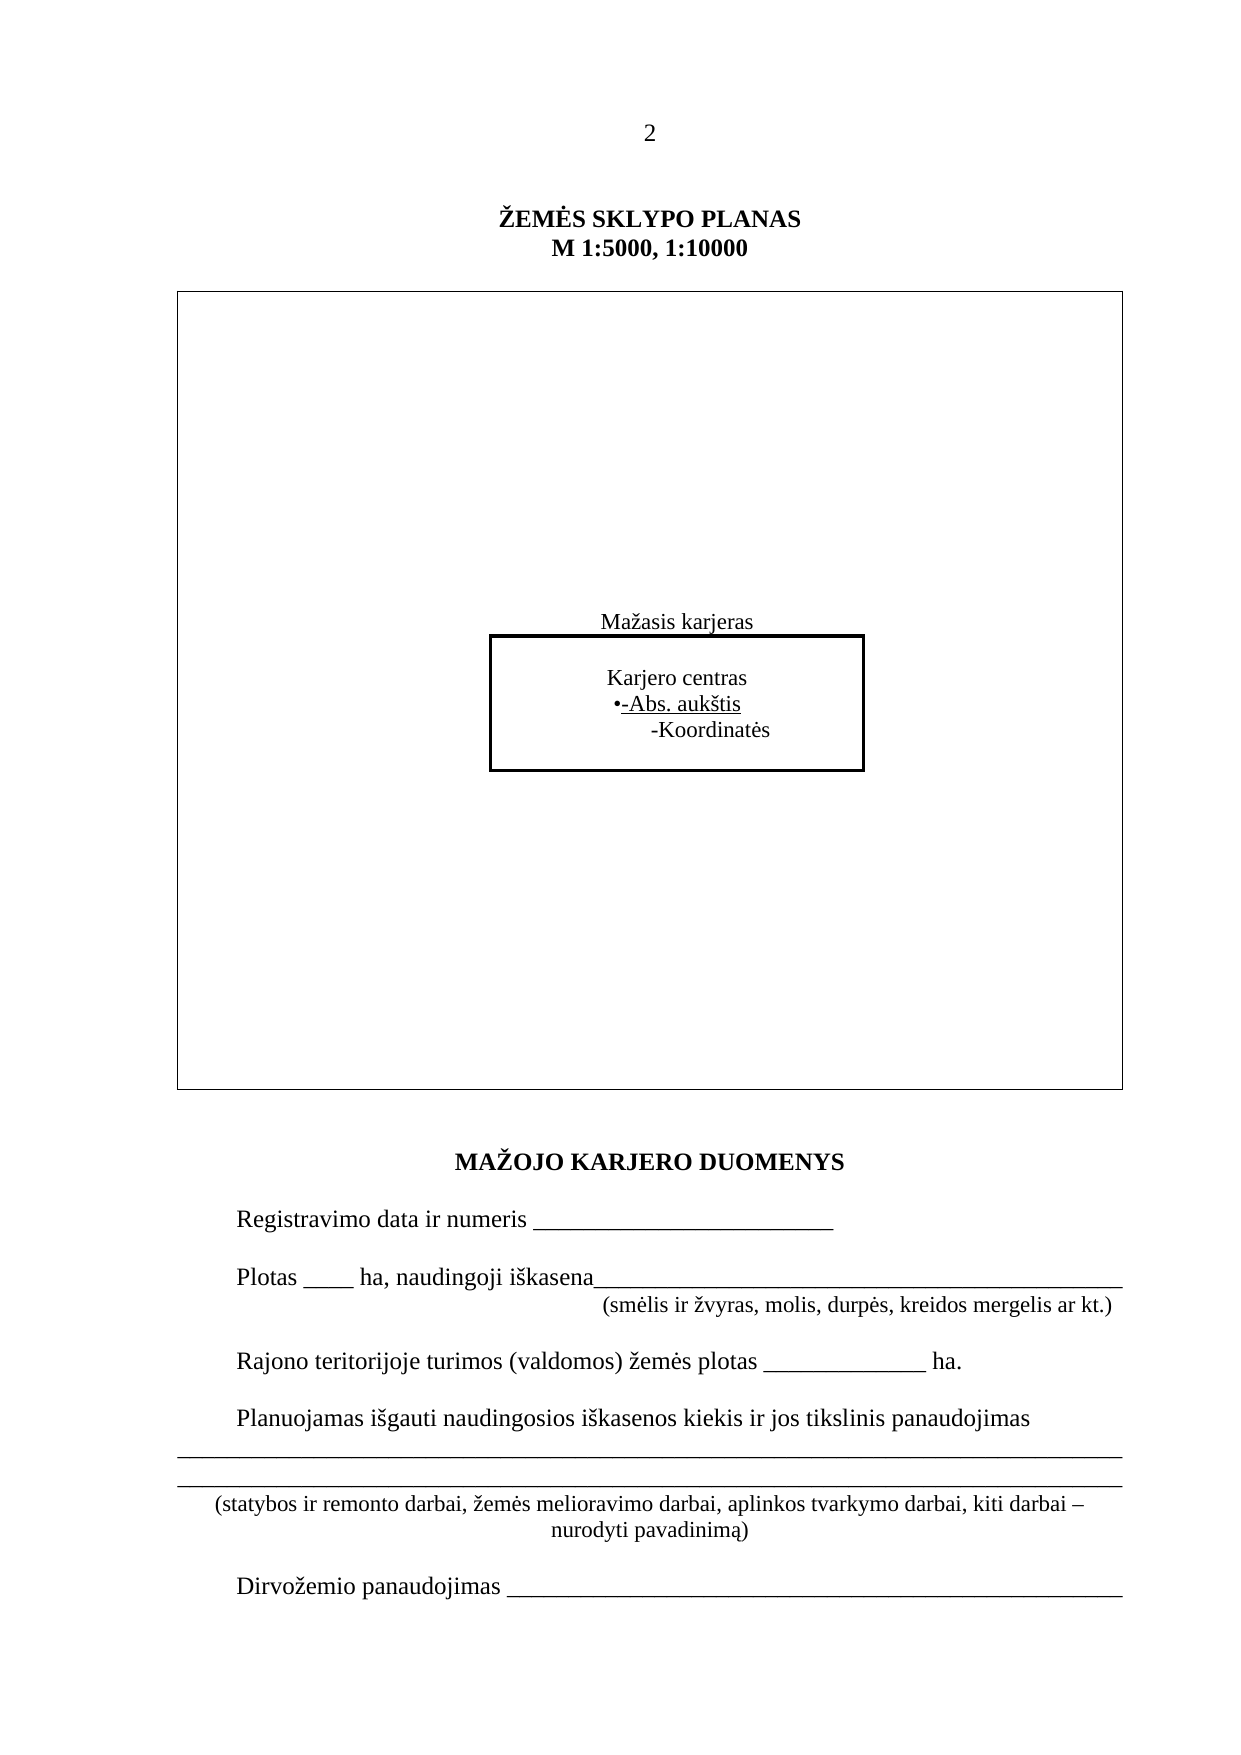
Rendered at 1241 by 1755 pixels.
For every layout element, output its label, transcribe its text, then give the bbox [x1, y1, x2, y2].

table_header [178, 292, 491, 634]
table_header [864, 292, 1122, 634]
text _ [177, 1461, 1122, 1486]
text Planuojamas išgauti naudingosios iškasenos kiekis ir jos tikslinis panaudojimas [177, 1403, 1122, 1432]
text Registravimo data ir numeris ________________________ [177, 1204, 1122, 1233]
text (smėlis ir žvyras, molis, durpės, kreidos mergelis ar kt.) [602, 1291, 1122, 1317]
table_header Mažasis karjeras [491, 292, 863, 634]
text Rajono teritorijoje turimos (valdomos) žemės plotas _____________ ha. [177, 1346, 1122, 1375]
table_cell [491, 772, 863, 1088]
text Plotas ____ ha, naudingoji iškasena [177, 1262, 1122, 1291]
text _ [177, 1432, 1122, 1457]
text ŽEMĖS SKLYPO PLANAS [177, 204, 1122, 233]
text Dirvožemio panaudojimas [177, 1571, 1122, 1600]
text M 1:5000, 1:10000 [177, 233, 1122, 262]
text (statybos ir remonto darbai, žemės melioravimo darbai, aplinkos tvarkymo darbai, kiti darbai – nurodyti pavadinimą) [177, 1490, 1122, 1542]
table_cell Karjero centras •-Abs. aukštis -Koordinatės [492, 638, 862, 769]
table_cell [178, 769, 491, 1088]
table_cell [865, 634, 1122, 769]
text MAŽOJO KARJERO DUOMENYS [177, 1147, 1122, 1176]
table_cell [864, 769, 1122, 1088]
table_cell [178, 634, 489, 769]
